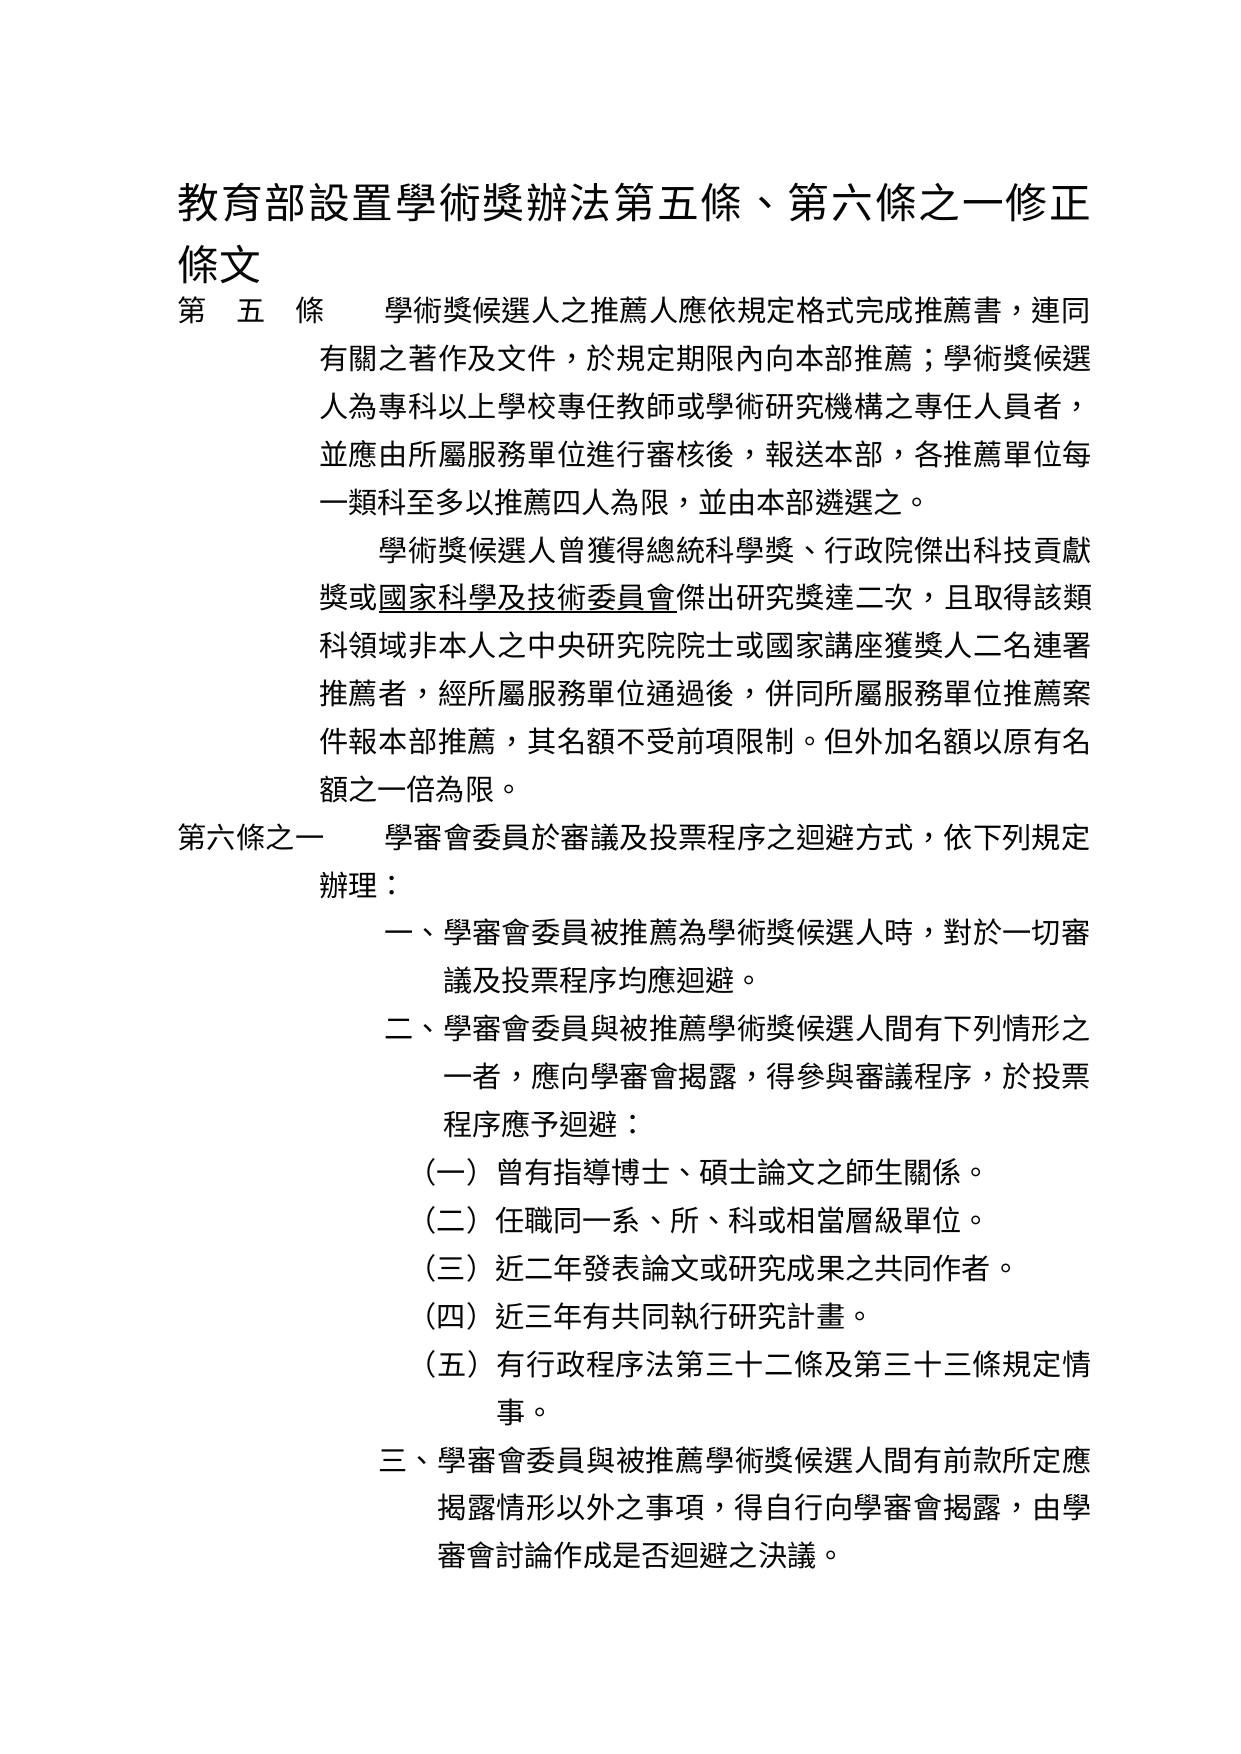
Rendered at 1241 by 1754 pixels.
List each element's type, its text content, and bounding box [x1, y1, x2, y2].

text 二、學審會委員與被推薦學術獎候選人間有下列情形之一者，應向學審會揭露，得參與審議程序，於投票程序應予迴避： [384, 1001, 1093, 1145]
text （三）近二年發表論文或研究成果之共同作者。 [407, 1241, 1093, 1289]
text （四）近三年有共同執行研究計畫。 [407, 1289, 1093, 1337]
text （二）任職同一系、所、科或相當層級單位。 [407, 1193, 1093, 1241]
text （五）有行政程序法第三十二條及第三十三條規定情事。 [407, 1337, 1093, 1433]
text 學術獎候選人曾獲得總統科學獎、行政院傑出科技貢獻獎或國家科學及技術委員會傑出研究獎達二次，且取得該類科領域非本人之中央研究院院士或國家講座獲獎人二名連署推薦者，經所屬服務單位通過後，併同所屬服務單位推薦案件報本部推薦，其名額不受前項限制。但外加名額以原有名額之一倍為限。 [319, 523, 1093, 810]
text 教育部設置學術獎辦法第五條、第六條之一修正條文 [177, 158, 1093, 283]
text 第 五 條 學術獎候選人之推薦人應依規定格式完成推薦書，連同有關之著作及文件，於規定期限內向本部推薦；學術獎候選人為專科以上學校專任教師或學術研究機構之專任人員者，並應由所屬服務單位進行審核後，報送本部，各推薦單位每一類科至多以推薦四人為限，並由本部遴選之。 [177, 283, 1093, 523]
text 一、學審會委員被推薦為學術獎候選人時，對於一切審議及投票程序均應迴避。 [384, 906, 1093, 1001]
text （一）曾有指導博士、碩士論文之師生關係。 [407, 1145, 1093, 1193]
text 第六條之一 學審會委員於審議及投票程序之迴避方式，依下列規定辦理： [177, 810, 1093, 906]
text 三、學審會委員與被推薦學術獎候選人間有前款所定應揭露情形以外之事項，得自行向學審會揭露，由學審會討論作成是否迴避之決議。 [378, 1433, 1093, 1576]
